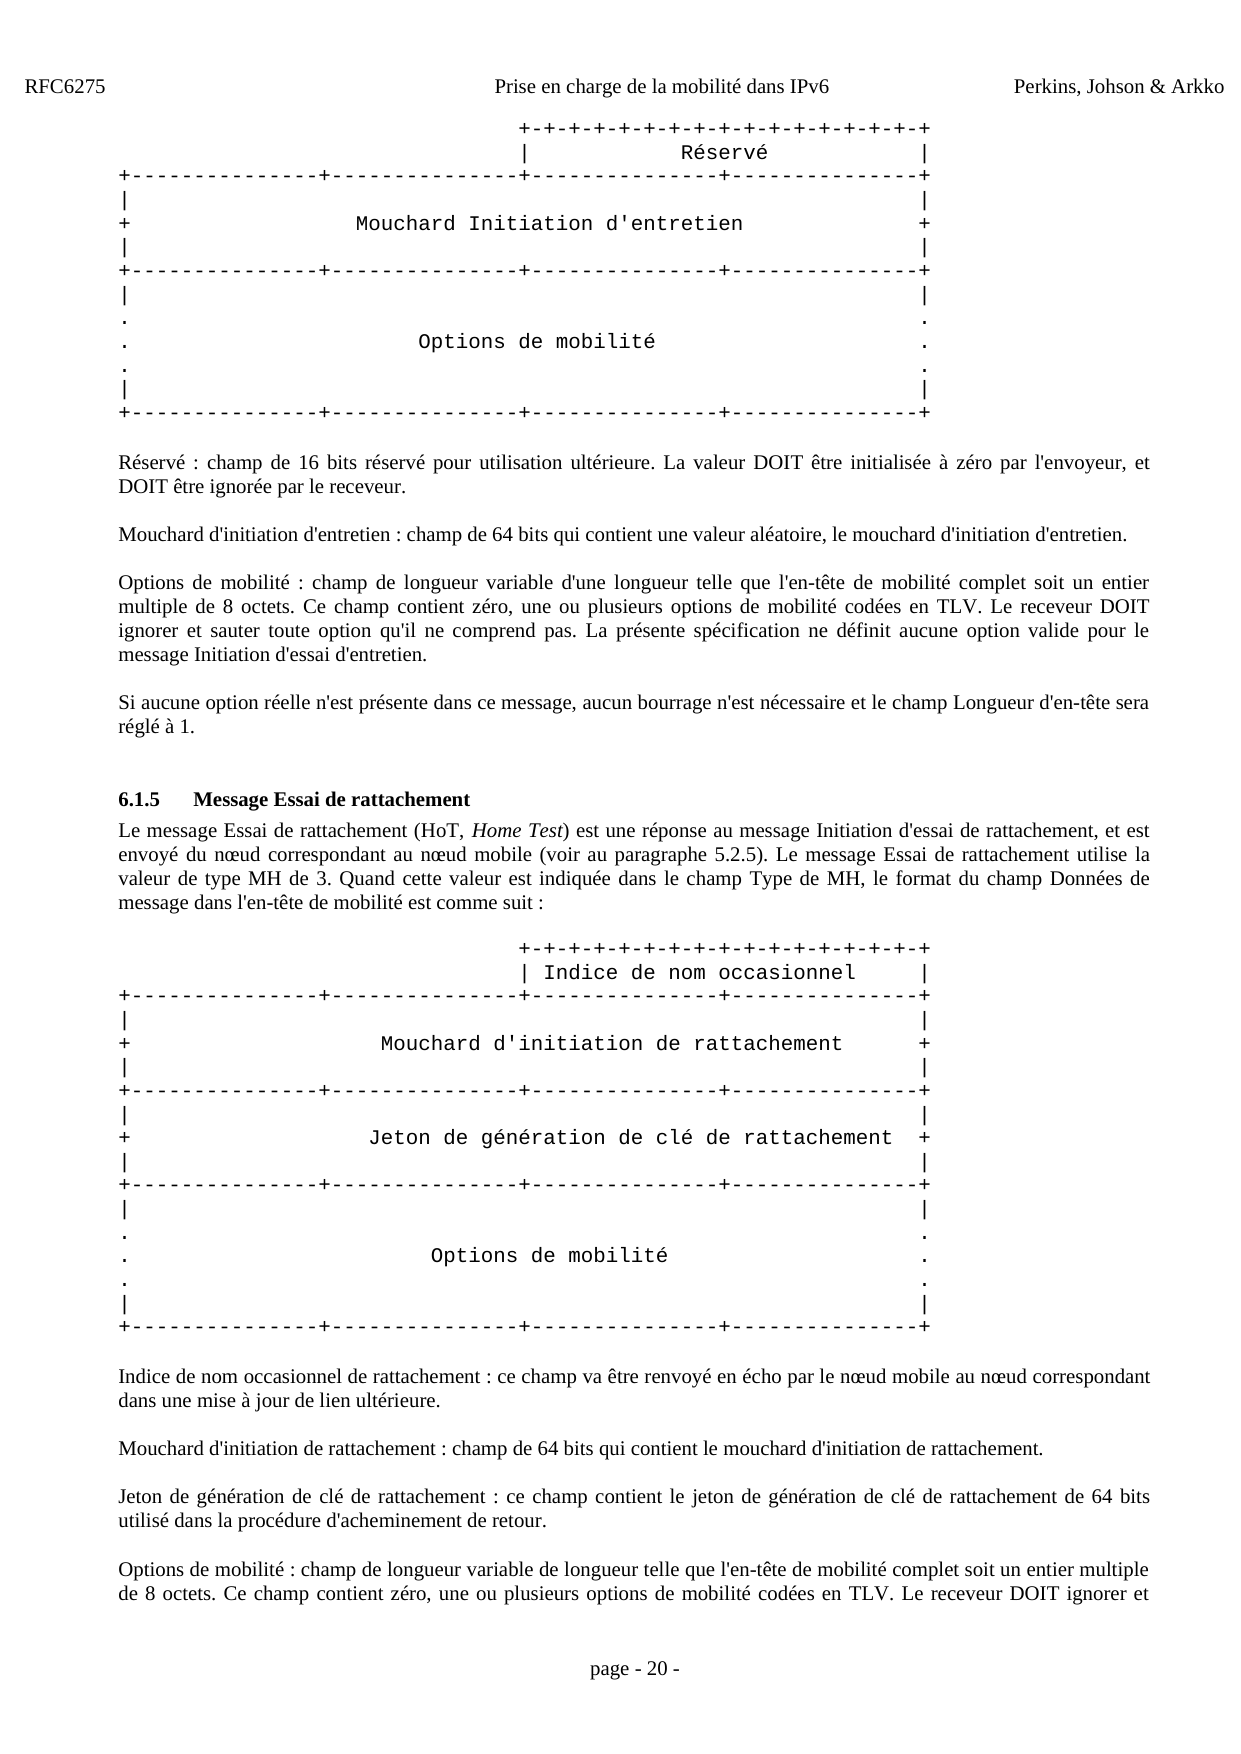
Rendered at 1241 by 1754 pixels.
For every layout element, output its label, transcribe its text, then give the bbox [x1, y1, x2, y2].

text + Jeton de génération de clé de rattachement + [118, 1127, 1152, 1151]
text | Réservé | [118, 142, 1152, 165]
text + Mouchard d'initiation de rattachement + [118, 1033, 1152, 1056]
text . . [118, 1222, 1152, 1245]
text Mouchard d'initiation de rattachement : champ de 64 bits qui contient le mouchard d'initiation de rattachement. [118, 1436, 1152, 1460]
text +-+-+-+-+-+-+-+-+-+-+-+-+-+-+-+-+ [118, 118, 1152, 142]
text +---------------+---------------+---------------+---------------+ [118, 985, 1152, 1009]
text . Options de mobilité . [118, 1245, 1152, 1269]
text . . [118, 307, 1152, 331]
text +---------------+---------------+---------------+---------------+ [118, 1316, 1152, 1340]
text +---------------+---------------+---------------+---------------+ [118, 260, 1152, 284]
text | Indice de nom occasionnel | [118, 962, 1152, 985]
text | | [118, 236, 1152, 260]
text | | [118, 378, 1152, 402]
text Mouchard d'initiation d'entretien : champ de 64 bits qui contient une valeur aléatoire, le mouchard d'initiation d'entretien. [118, 522, 1152, 546]
text | | [118, 1198, 1152, 1222]
text Réservé : champ de 16 bits réservé pour utilisation ultérieure. La valeur DOIT être initialisée à zéro par l'envoyeur, et DOIT être ignorée par le receveur. [118, 449, 1152, 498]
text Si aucune option réelle n'est présente dans ce message, aucun bourrage n'est nécessaire et le champ Longueur d'en-tête sera réglé à 1. [118, 690, 1152, 738]
text Le message Essai de rattachement (HoT, Home Test) est une réponse au message Initiation d'essai de rattachement, et est envoyé du nœud correspondant au nœud mobile (voir au paragraphe 5.2.5). Le message Essai de rattachement utilise la valeur de type MH de 3. Quand cette valeur est indiquée dans le champ Type de MH, le format du champ Données de message dans l'en-tête de mobilité est comme suit : [118, 818, 1152, 914]
text + Mouchard Initiation d'entretien + [118, 213, 1152, 236]
text | | [118, 1009, 1152, 1033]
text . . [118, 1269, 1152, 1293]
text | | [118, 284, 1152, 307]
text +---------------+---------------+---------------+---------------+ [118, 165, 1152, 189]
text | | [118, 189, 1152, 213]
text Indice de nom occasionnel de rattachement : ce champ va être renvoyé en écho par le nœud mobile au nœud correspondant dans une mise à jour de lien ultérieure. [118, 1364, 1152, 1412]
text +---------------+---------------+---------------+---------------+ [118, 1080, 1152, 1103]
text | | [118, 1056, 1152, 1080]
text . Options de mobilité . [118, 331, 1152, 354]
text . . [118, 354, 1152, 378]
text | | [118, 1151, 1152, 1174]
subtitle 6.1.5 Message Essai de rattachement [118, 787, 1152, 811]
text +---------------+---------------+---------------+---------------+ [118, 402, 1152, 426]
text Options de mobilité : champ de longueur variable de longueur telle que l'en-tête de mobilité complet soit un entier multiple de 8 octets. Ce champ contient zéro, une ou plusieurs options de mobilité codées en TLV. Le receveur DOIT ignorer et [118, 1557, 1152, 1605]
text | | [118, 1103, 1152, 1127]
text Jeton de génération de clé de rattachement : ce champ contient le jeton de génération de clé de rattachement de 64 bits utilisé dans la procédure d'acheminement de retour. [118, 1484, 1152, 1532]
text +-+-+-+-+-+-+-+-+-+-+-+-+-+-+-+-+ [118, 938, 1152, 962]
text +---------------+---------------+---------------+---------------+ [118, 1174, 1152, 1198]
text | | [118, 1293, 1152, 1316]
text Options de mobilité : champ de longueur variable d'une longueur telle que l'en-tête de mobilité complet soit un entier multiple de 8 octets. Ce champ contient zéro, une ou plusieurs options de mobilité codées en TLV. Le receveur DOIT ignorer et sauter toute option qu'il ne comprend pas. La présente spécification ne définit aucune option valide pour le message Initiation d'essai d'entretien. [118, 570, 1152, 666]
